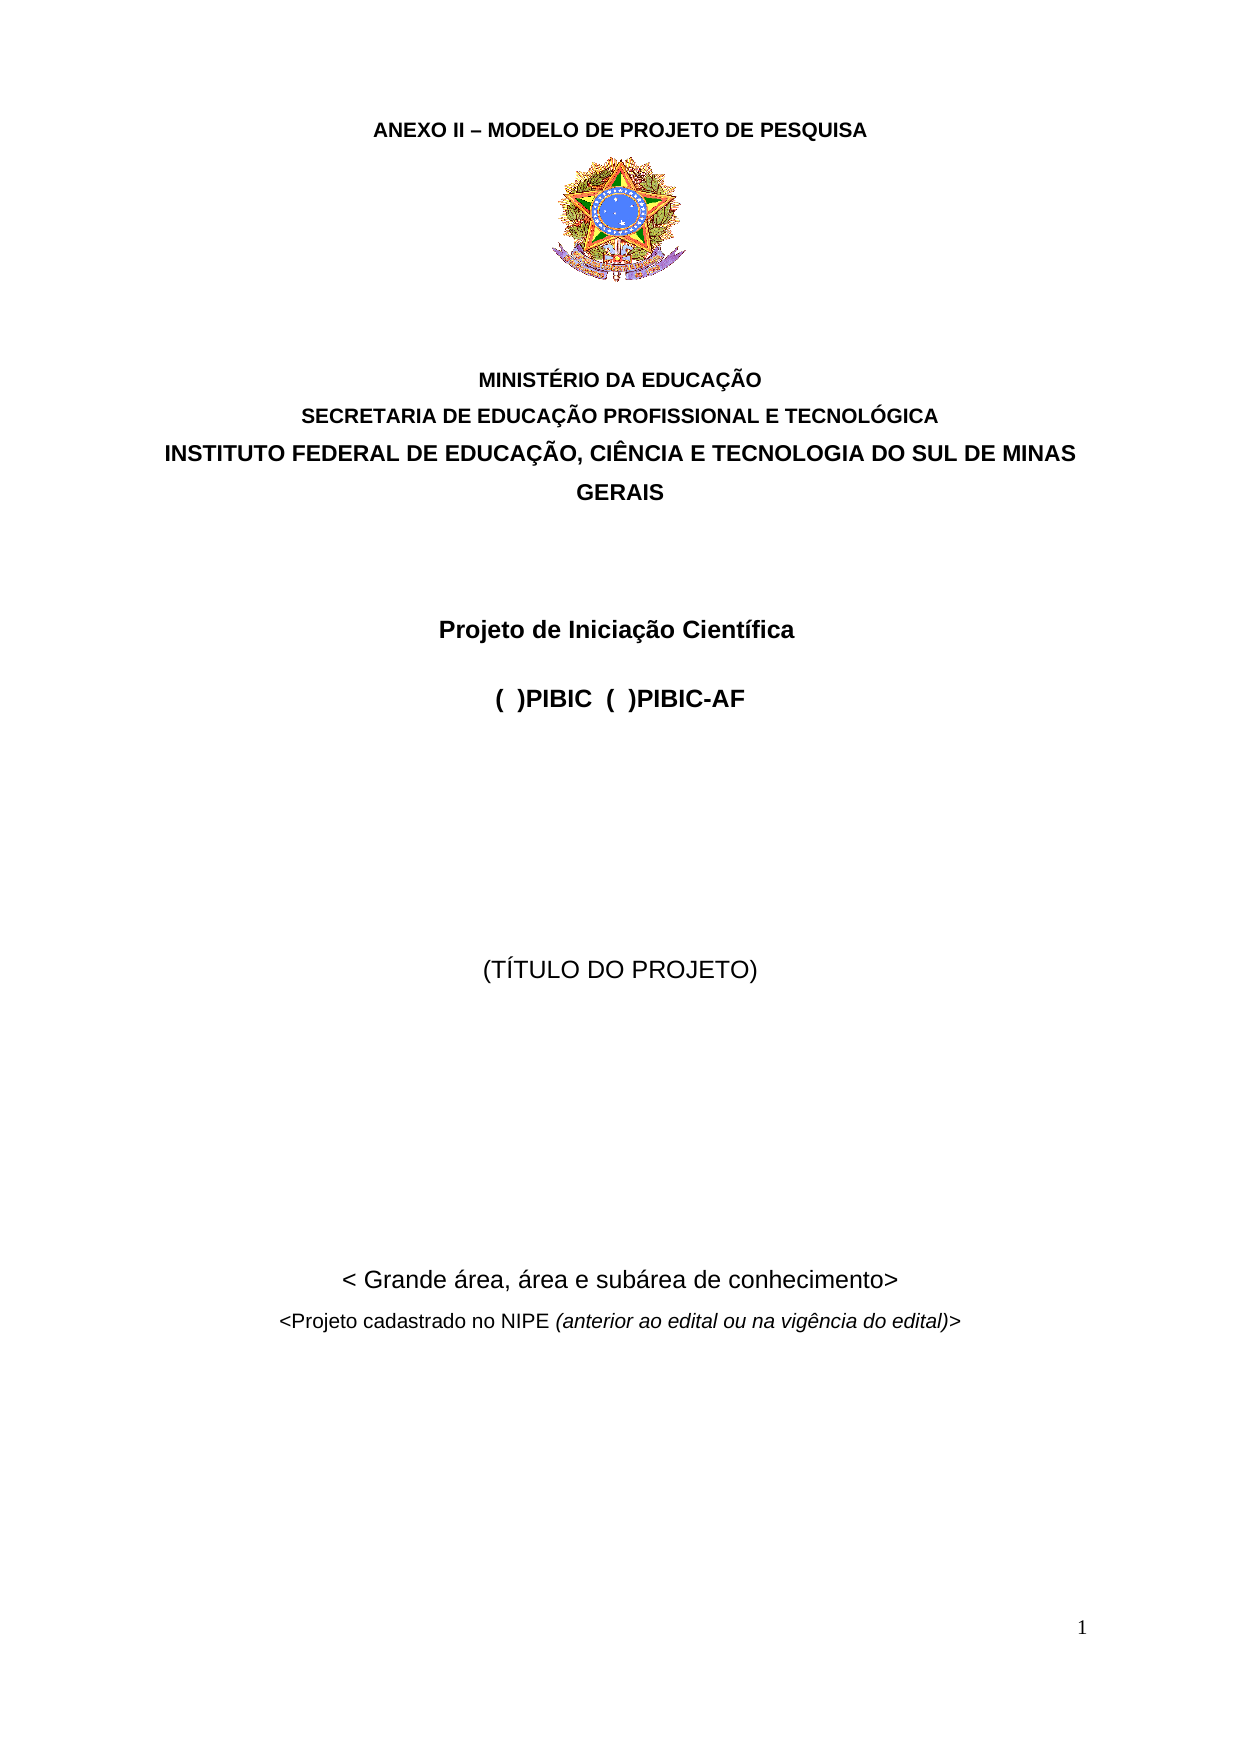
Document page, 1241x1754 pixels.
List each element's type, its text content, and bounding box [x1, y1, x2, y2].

text <Projeto cadastrado no NIPE (anterior ao edital ou na vigência do edital)> [118, 1308, 1122, 1332]
picture [552, 154, 689, 284]
text MINISTÉRIO DA EDUCAÇÃO [118, 368, 1122, 392]
text (TÍTULO DO PROJETO) [118, 955, 1122, 983]
subtitle ( )PIBIC ( )PIBIC-AF [118, 683, 1122, 712]
subtitle Projeto de Iniciação Científica [118, 615, 1122, 644]
text SECRETARIA DE EDUCAÇÃO PROFISSIONAL E TECNOLÓGICA [118, 404, 1122, 428]
subtitle INSTITUTO FEDERAL DE EDUCAÇÃO, CIÊNCIA E TECNOLOGIA DO SUL DE MINAS GERAIS [118, 439, 1122, 505]
subtitle < Grande área, área e subárea de conhecimento> [118, 1265, 1122, 1294]
text ANEXO II – MODELO DE PROJETO DE PESQUISA [118, 118, 1122, 142]
